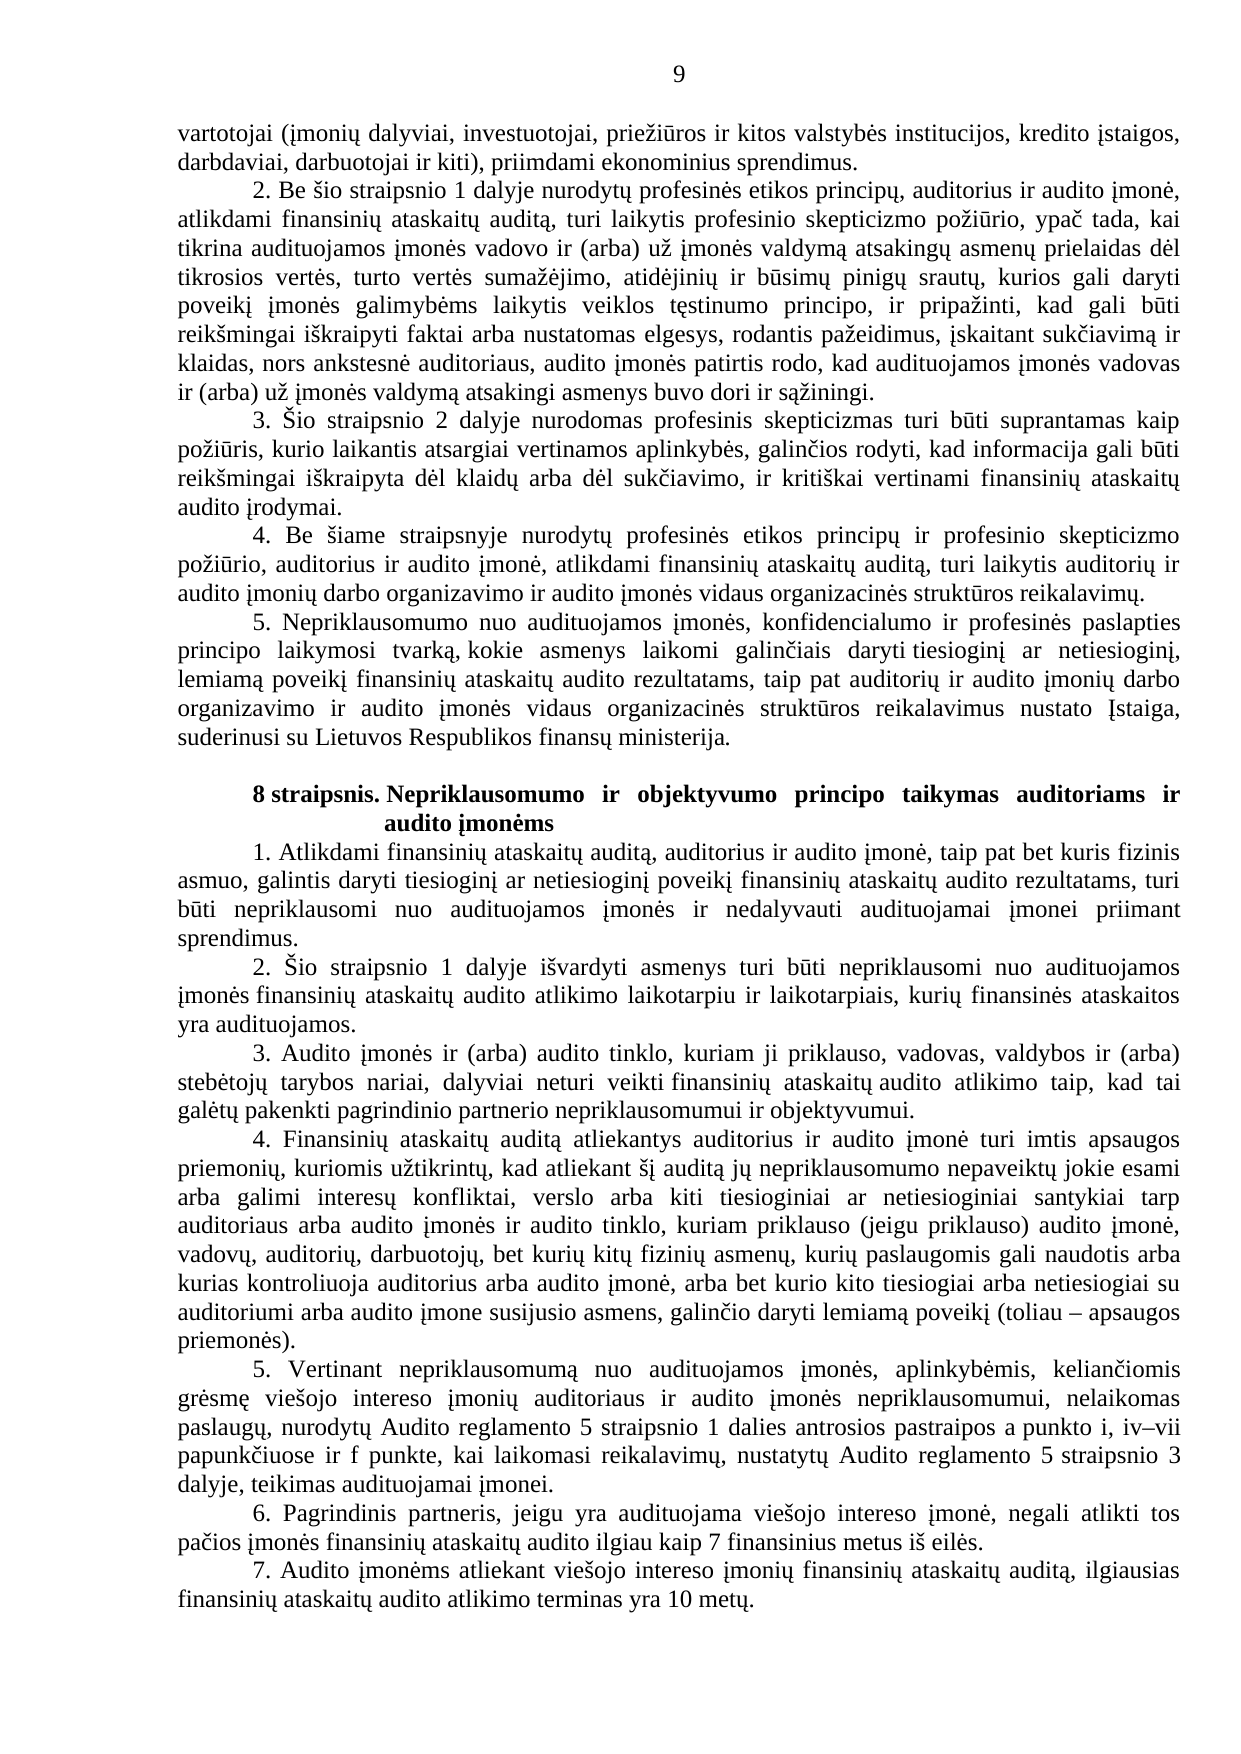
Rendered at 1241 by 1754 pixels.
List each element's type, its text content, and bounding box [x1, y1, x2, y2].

text 5. Vertinant nepriklausomumą nuo audituojamos įmonės, aplinkybėmis, keliančiomis grėsmę viešojo intereso įmonių auditoriaus ir audito įmonės nepriklausomumui, nelaikomas paslaugų, nurodytų Audito reglamento 5 straipsnio 1 dalies antrosios pastraipos a punkto i, iv–vii papunkčiuose ir f punkte, kai laikomasi reikalavimų, nustatytų Audito reglamento 5 straipsnio 3 dalyje, teikimas audituojamai įmonei. [177, 1354, 1181, 1498]
text 3. Audito įmonės ir (arba) audito tinklo, kuriam ji priklauso, vadovas, valdybos ir (arba) stebėtojų tarybos nariai, dalyviai neturi veikti finansinių ataskaitų audito atlikimo taip, kad tai galėtų pakenkti pagrindinio partnerio nepriklausomumui ir objektyvumui. [177, 1038, 1181, 1124]
text 1. Atlikdami finansinių ataskaitų auditą, auditorius ir audito įmonė, taip pat bet kuris fizinis asmuo, galintis daryti tiesioginį ar netiesioginį poveikį finansinių ataskaitų audito rezultatams, turi būti nepriklausomi nuo audituojamos įmonės ir nedalyvauti audituojamai įmonei priimant sprendimus. [177, 837, 1181, 952]
text 3. Šio straipsnio 2 dalyje nurodomas profesinis skepticizmas turi būti suprantamas kaip požiūris, kurio laikantis atsargiai vertinamos aplinkybės, galinčios rodyti, kad informacija gali būti reikšmingai iškraipyta dėl klaidų arba dėl sukčiavimo, ir kritiškai vertinami finansinių ataskaitų audito įrodymai. [177, 406, 1181, 521]
text 8 straipsnis. Nepriklausomumo ir objektyvumo principo taikymas auditoriams ir audito įmonėms [252, 779, 1181, 837]
text 2. Be šio straipsnio 1 dalyje nurodytų profesinės etikos principų, auditorius ir audito įmonė, atlikdami finansinių ataskaitų auditą, turi laikytis profesinio skepticizmo požiūrio, ypač tada, kai tikrina audituojamos įmonės vadovo ir (arba) už įmonės valdymą atsakingų asmenų prielaidas dėl tikrosios vertės, turto vertės sumažėjimo, atidėjinių ir būsimų pinigų srautų, kurios gali daryti poveikį įmonės galimybėms laikytis veiklos tęstinumo principo, ir pripažinti, kad gali būti reikšmingai iškraipyti faktai arba nustatomas elgesys, rodantis pažeidimus, įskaitant sukčiavimą ir klaidas, nors ankstesnė auditoriaus, audito įmonės patirtis rodo, kad audituojamos įmonės vadovas ir (arba) už įmonės valdymą atsakingi asmenys buvo dori ir sąžiningi. [177, 176, 1181, 406]
text vartotojai (įmonių dalyviai, investuotojai, priežiūros ir kitos valstybės institucijos, kredito įstaigos, darbdaviai, darbuotojai ir kiti), priimdami ekonominius sprendimus. [177, 118, 1181, 176]
text 7. Audito įmonėms atliekant viešojo intereso įmonių finansinių ataskaitų auditą, ilgiausias finansinių ataskaitų audito atlikimo terminas yra 10 metų. [177, 1556, 1181, 1613]
text 6. Pagrindinis partneris, jeigu yra audituojama viešojo intereso įmonė, negali atlikti tos pačios įmonės finansinių ataskaitų audito ilgiau kaip 7 finansinius metus iš eilės. [177, 1498, 1181, 1556]
text 4. Be šiame straipsnyje nurodytų profesinės etikos principų ir profesinio skepticizmo požiūrio, auditorius ir audito įmonė, atlikdami finansinių ataskaitų auditą, turi laikytis auditorių ir audito įmonių darbo organizavimo ir audito įmonės vidaus organizacinės struktūros reikalavimų. [177, 521, 1181, 607]
text 4. Finansinių ataskaitų auditą atliekantys auditorius ir audito įmonė turi imtis apsaugos priemonių, kuriomis užtikrintų, kad atliekant šį auditą jų nepriklausomumo nepaveiktų jokie esami arba galimi interesų konfliktai, verslo arba kiti tiesioginiai ar netiesioginiai santykiai tarp auditoriaus arba audito įmonės ir audito tinklo, kuriam priklauso (jeigu priklauso) audito įmonė, vadovų, auditorių, darbuotojų, bet kurių kitų fizinių asmenų, kurių paslaugomis gali naudotis arba kurias kontroliuoja auditorius arba audito įmonė, arba bet kurio kito tiesiogiai arba netiesiogiai su auditoriumi arba audito įmone susijusio asmens, galinčio daryti lemiamą poveikį (toliau – apsaugos priemonės). [177, 1124, 1181, 1354]
text 2. Šio straipsnio 1 dalyje išvardyti asmenys turi būti nepriklausomi nuo audituojamos įmonės finansinių ataskaitų audito atlikimo laikotarpiu ir laikotarpiais, kurių finansinės ataskaitos yra audituojamos. [177, 952, 1181, 1038]
text 5. Nepriklausomumo nuo audituojamos įmonės, konfidencialumo ir profesinės paslapties principo laikymosi tvarką, kokie asmenys laikomi galinčiais daryti tiesioginį ar netiesioginį, lemiamą poveikį finansinių ataskaitų audito rezultatams, taip pat auditorių ir audito įmonių darbo organizavimo ir audito įmonės vidaus organizacinės struktūros reikalavimus nustato Įstaiga, suderinusi su Lietuvos Respublikos finansų ministerija. [177, 607, 1181, 751]
